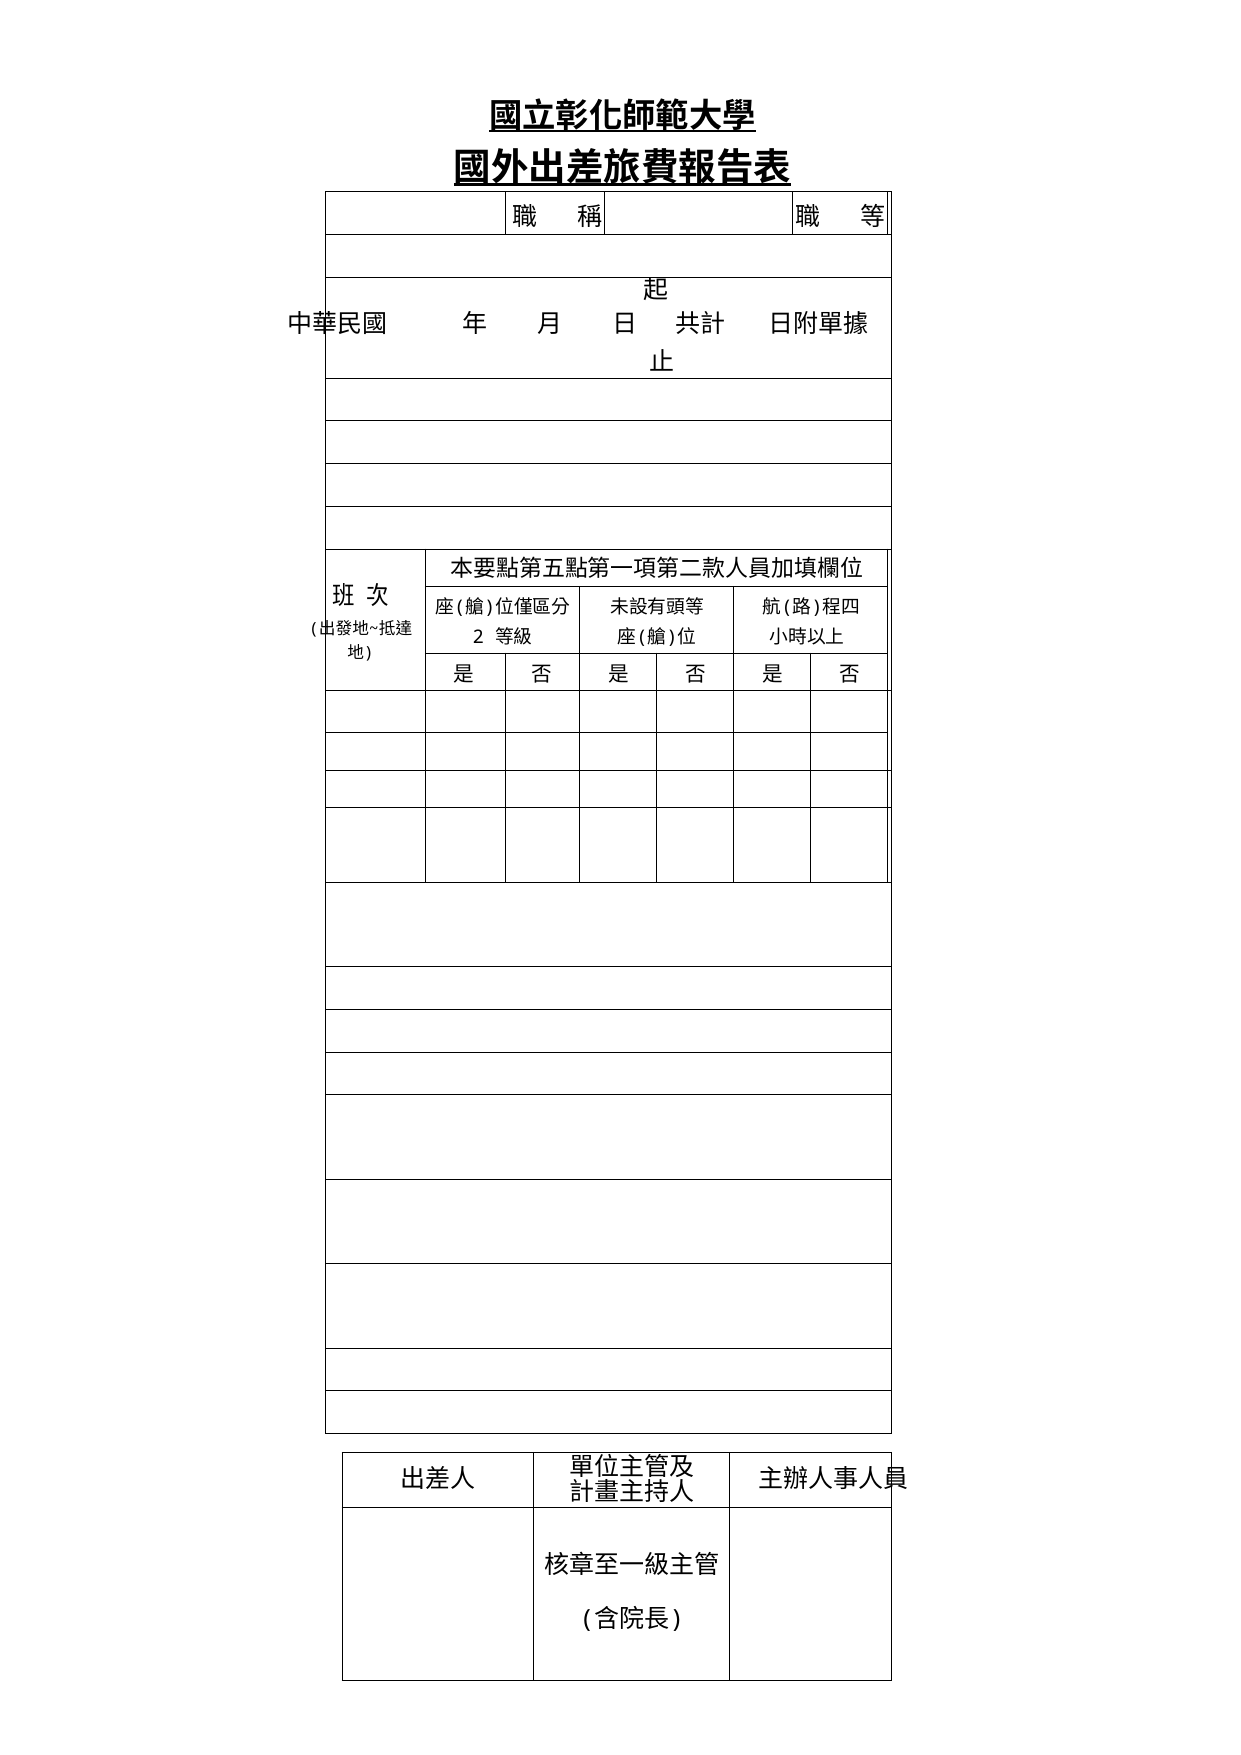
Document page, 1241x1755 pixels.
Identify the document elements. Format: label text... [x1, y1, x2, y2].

table_cell 核章至一級主管 (含院長) [534, 1508, 729, 1680]
table_cell [326, 1180, 891, 1263]
table_cell [326, 808, 425, 882]
table_cell 否 [506, 654, 579, 690]
table_cell 未設有頭等 座(艙)位 [580, 587, 733, 652]
table_header [605, 192, 792, 234]
table_cell [811, 771, 887, 807]
table_cell [657, 771, 733, 807]
table_cell 航(路)程四 小時以上 [734, 587, 887, 652]
table_cell [326, 379, 891, 420]
table_header 單位主管及 計畫主持人 [534, 1453, 729, 1507]
table_cell [326, 235, 891, 277]
table_cell 是 [426, 654, 505, 690]
table_cell 起 中華民國 年 月 日 止共計 日附單據 張 [326, 278, 891, 378]
table_cell [326, 967, 891, 1009]
text 國立彰化師範大學 [357, 89, 887, 137]
table_cell [811, 808, 887, 882]
table_header 職 等 [793, 192, 887, 234]
table_cell 否 [657, 654, 733, 690]
table_cell 是 [580, 654, 656, 690]
table_cell [426, 733, 505, 769]
table_cell 本要點第五點第一項第二款人員加填欄位 [426, 550, 887, 586]
table_cell 座(艙)位僅區分 2 等級 [426, 587, 579, 652]
table_cell [326, 464, 891, 506]
table_cell [580, 771, 656, 807]
table_header 主辦人事人員 [730, 1453, 891, 1507]
table_cell [326, 691, 425, 732]
table_cell [811, 691, 887, 732]
table_cell [657, 691, 733, 732]
table_cell [326, 733, 425, 769]
table_cell [734, 808, 810, 882]
table_cell [343, 1508, 533, 1680]
table_cell [426, 771, 505, 807]
table_cell [326, 771, 425, 807]
table_cell [730, 1508, 891, 1680]
table_cell [580, 808, 656, 882]
table_cell [326, 1264, 891, 1347]
table_cell [326, 1434, 891, 1452]
table_cell [506, 808, 579, 882]
table_cell [426, 691, 505, 732]
table_cell [657, 808, 733, 882]
table_cell [657, 733, 733, 769]
table_cell [734, 771, 810, 807]
table_cell [326, 883, 891, 966]
table_cell [734, 733, 810, 769]
table_cell [426, 808, 505, 882]
table_cell 是 [734, 654, 810, 690]
table_cell [811, 733, 887, 769]
table_cell [326, 1053, 891, 1094]
table_header [326, 192, 505, 234]
table_cell [734, 691, 810, 732]
table_cell [506, 771, 579, 807]
table_cell 否 [811, 654, 887, 690]
table_cell [326, 1095, 891, 1179]
table_cell [506, 691, 579, 732]
table_cell 班 次 (出發地~抵達地) [326, 550, 425, 690]
table_cell [326, 507, 891, 548]
table_cell [326, 1391, 891, 1433]
table_cell [506, 733, 579, 769]
text 國外出差旅費報告表 [357, 137, 887, 191]
table_cell [580, 733, 656, 769]
table_cell [326, 421, 891, 463]
table_cell [326, 1010, 891, 1052]
table_cell [326, 1349, 891, 1390]
table_cell [580, 691, 656, 732]
table_header 職 稱 [506, 192, 604, 234]
table_header 出差人 [343, 1453, 533, 1507]
